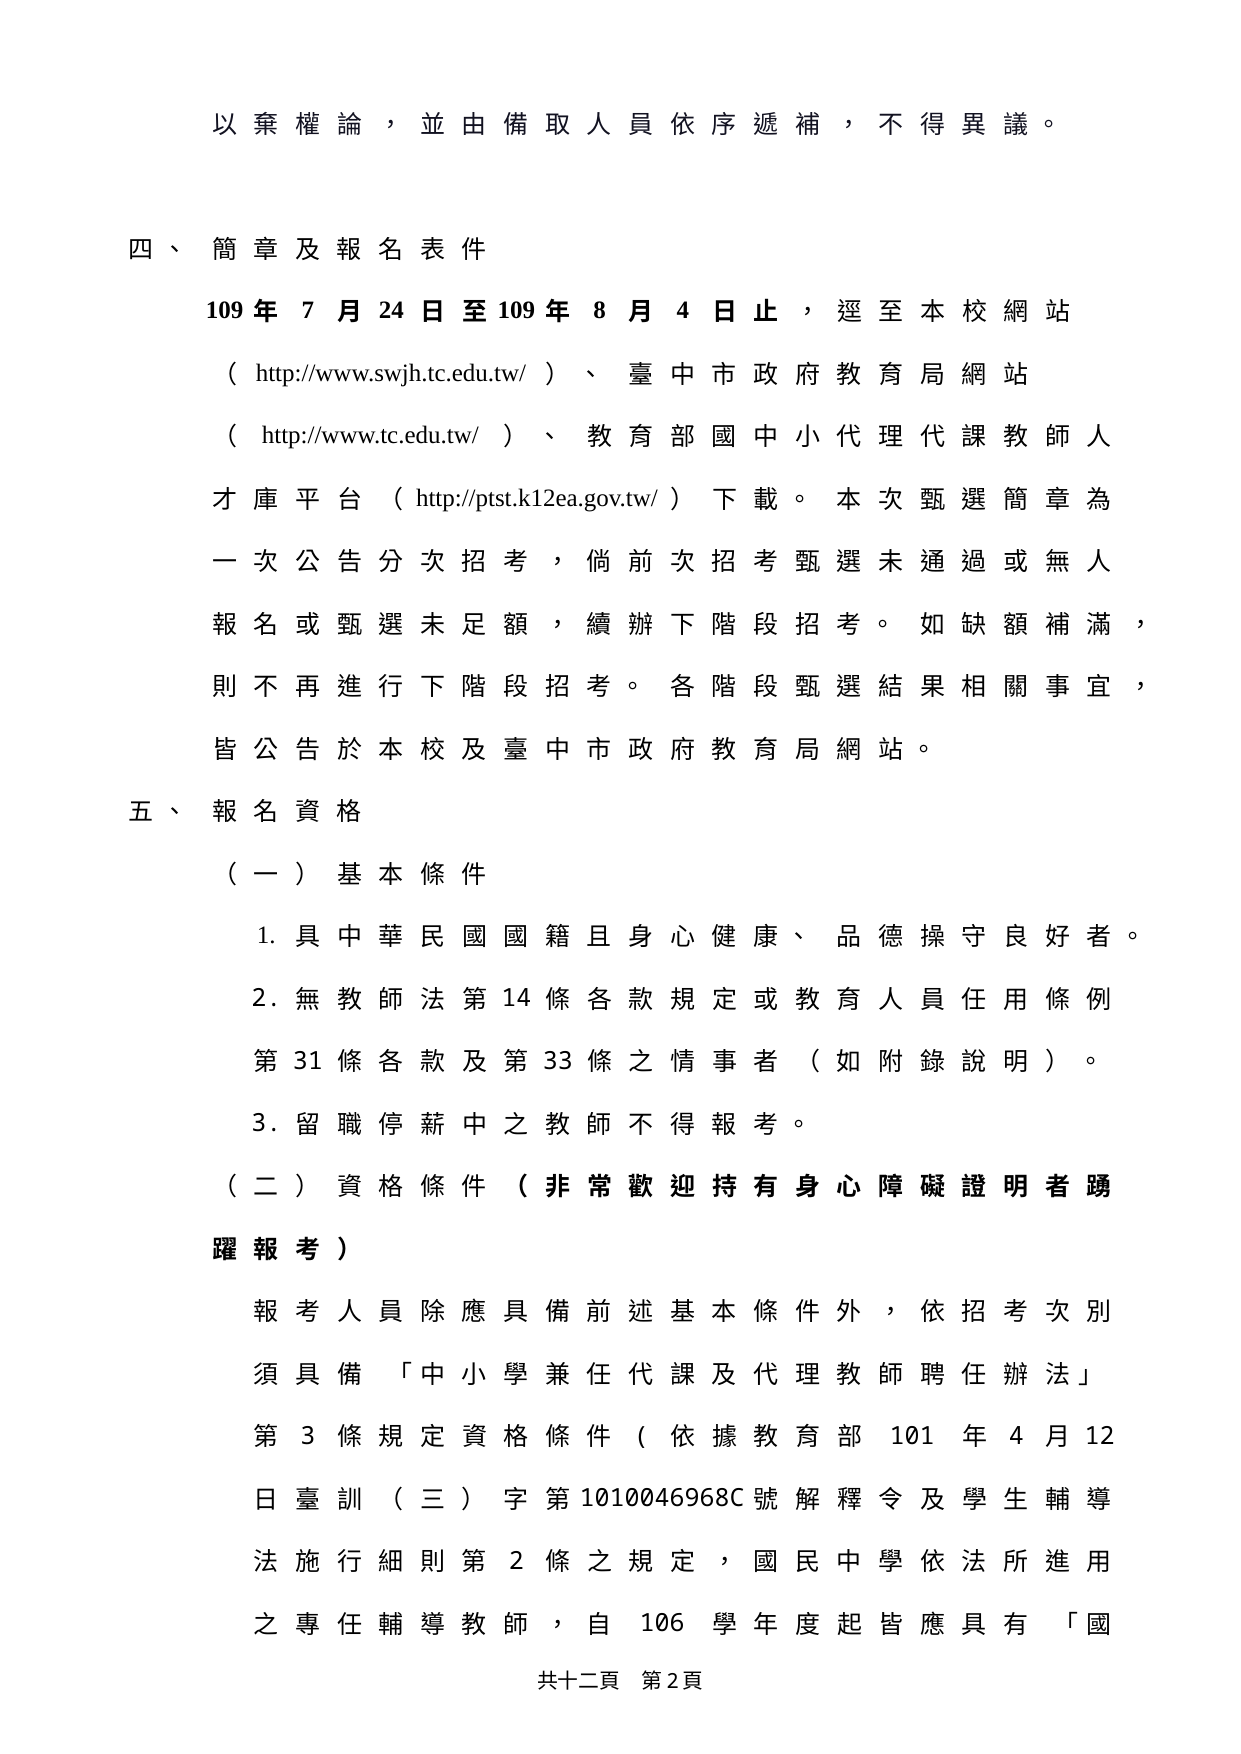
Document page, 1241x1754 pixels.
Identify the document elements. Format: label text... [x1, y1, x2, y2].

text 2.無教師法第14條各款規定或教育人員任用條例第31條各款及第33條之情事者（如附錄說明）。 [220, 956, 1120, 1081]
text （一）基本條件 [170, 831, 1120, 893]
text 報考人員除應具備前述基本條件外，依招考次別須具備「中小學兼任代課及代理教師聘任辦法」第3條規定資格條件(依據教育部101年4月12日臺訓（三）字第1010046968C號解釋令及學生輔導法施行細則第2條之規定，國民中學依法所進用之專任輔導教師，自106學年度起皆應具有「國 [233, 1268, 1120, 1643]
text 以棄權論，並由備取人員依序遞補，不得異議。 [170, 81, 1120, 143]
text 1.具中華民國國籍且身心健康、品德操守良好者。 [220, 893, 1120, 956]
text 四、簡章及報名表件 109年7月24日至109年8月4日止，逕至本校網站（http://www.swjh.tc.edu.tw/）、臺中市政府教育局網站（http://www.tc.edu.tw/）、教育部國中小代理代課教師人才庫平台（http://ptst.k12ea.gov.tw/）下載。本次甄選簡章為一次公告分次招考，倘前次招考甄選未通過或無人報名或甄選未足額，續辦下階段招考。如缺額補滿，則不再進行下階段招考。各階段甄選結果相關事宜，皆公告於本校及臺中市政府教育局網站。 [120, 206, 1120, 768]
text 3.留職停薪中之教師不得報考。 [220, 1081, 1120, 1143]
text （二）資格條件（非常歡迎持有身心障礙證明者踴躍報考） [170, 1143, 1120, 1268]
text 五、報名資格 [120, 768, 1120, 831]
